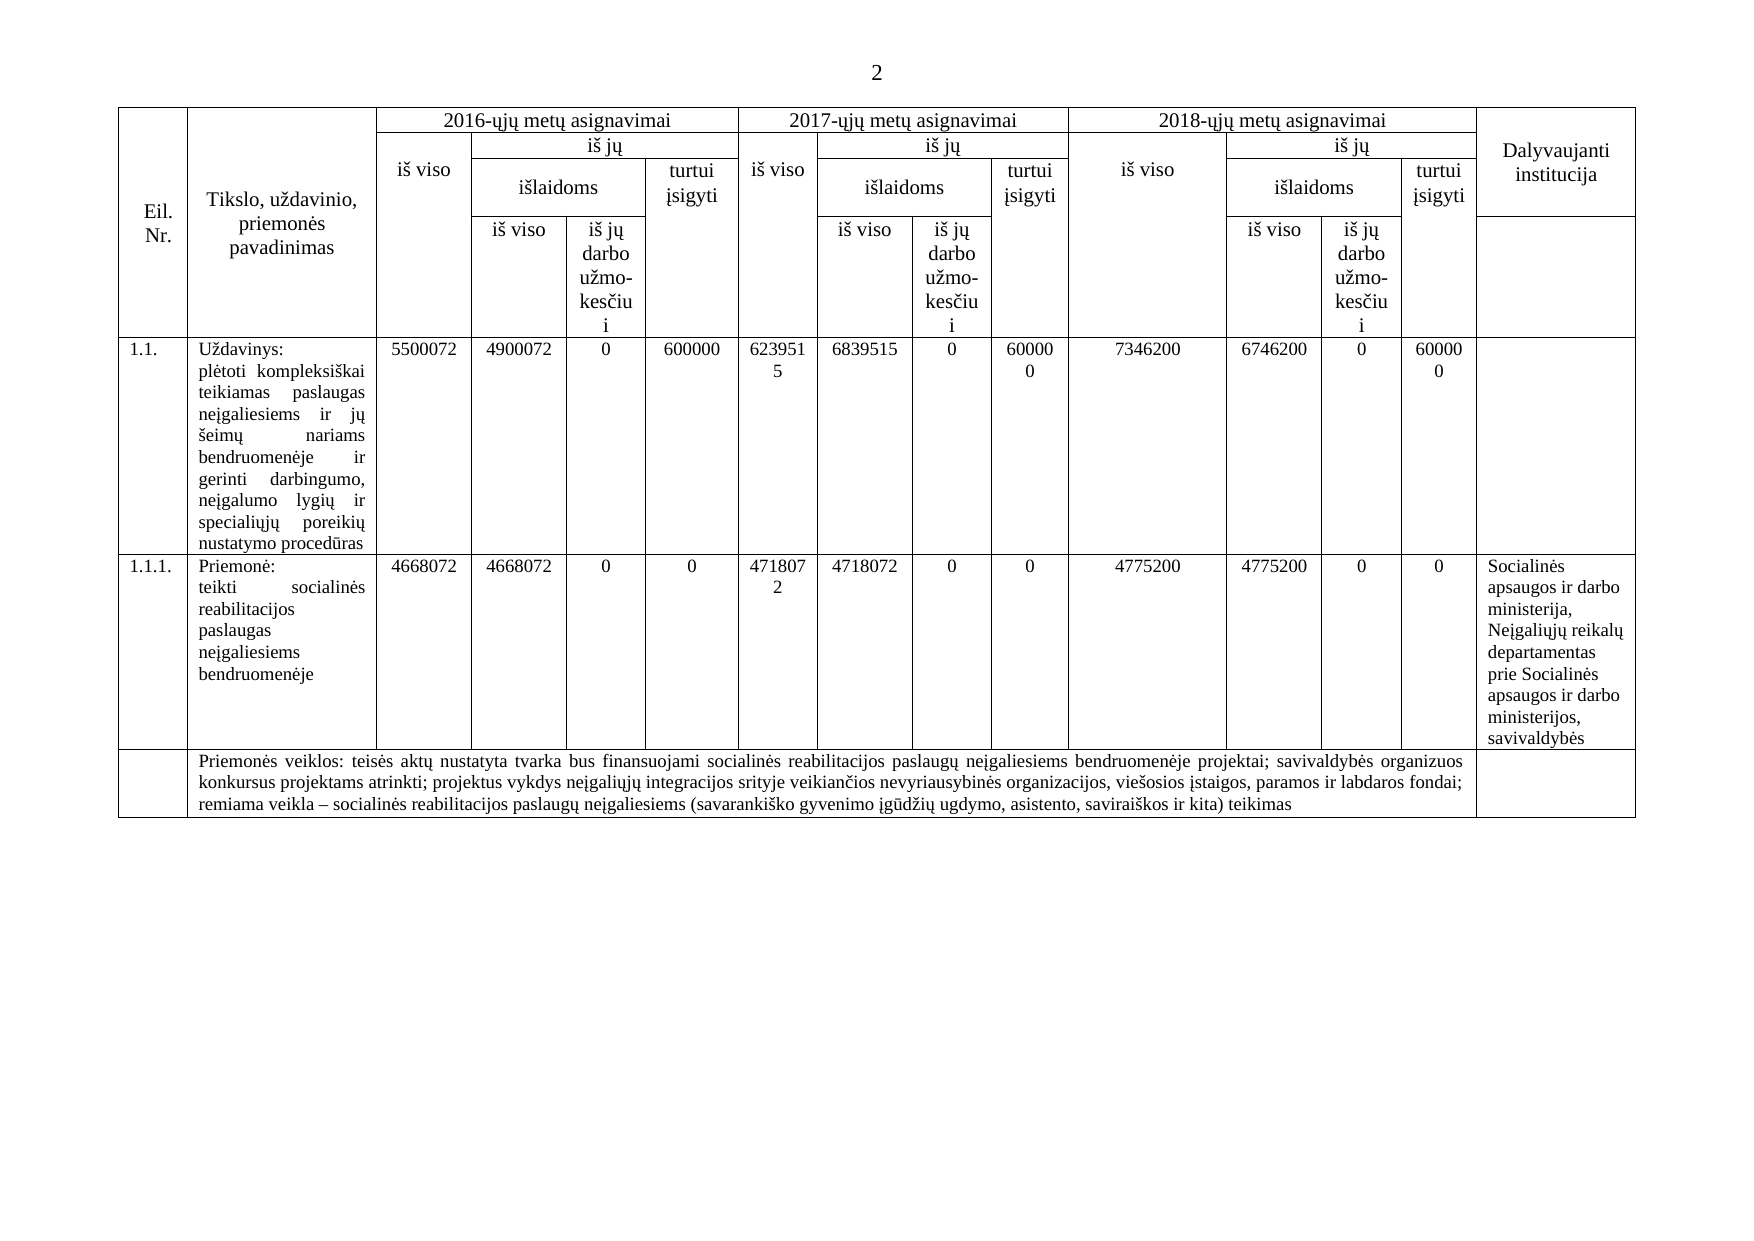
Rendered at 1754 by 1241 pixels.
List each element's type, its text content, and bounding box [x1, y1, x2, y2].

table_cell [1477, 338, 1635, 554]
table_cell 0 [646, 555, 738, 749]
table_cell 600000 [992, 338, 1068, 554]
table_cell 0 [913, 555, 991, 749]
table_cell išlaidoms [1227, 159, 1401, 216]
table_cell turtui įsigyti [646, 159, 738, 337]
table_cell iš viso [818, 217, 912, 337]
table_cell 1.1.1. [119, 555, 187, 749]
table_cell 4900072 [472, 338, 566, 554]
table_header 2018-ųjų metų asignavimai [1069, 108, 1476, 132]
table_header 2016-ųjų metų asignavimai [377, 108, 738, 132]
table_cell Socialinės apsaugos ir darbo ministerija, Neįgaliųjų reikalų departamentas prie Socialinės apsaugos ir darbo ministerijos, savivaldybės [1477, 555, 1635, 749]
table_cell iš jų [472, 133, 738, 157]
table_cell iš viso [1069, 133, 1226, 337]
table_cell 0 [992, 555, 1068, 749]
table_cell išlaidoms [818, 159, 991, 216]
table_cell 0 [567, 338, 645, 554]
table_cell 0 [1322, 338, 1401, 554]
table_cell iš viso [377, 133, 471, 337]
table_cell 1.1. [119, 338, 187, 554]
table_cell 7346200 [1069, 338, 1226, 554]
table_cell išlaidoms [472, 159, 645, 216]
table_header Tikslo, uždavinio, priemonės pavadinimas [188, 108, 376, 337]
table_cell [1477, 750, 1635, 817]
table_cell iš viso [739, 133, 817, 337]
table_cell iš jų darbo užmo-kesčiui [1322, 217, 1401, 337]
table_cell 0 [913, 338, 991, 554]
table_cell 600000 [1402, 338, 1476, 554]
table_cell [1477, 217, 1635, 337]
table_cell 6239515 [739, 338, 817, 554]
table_cell 0 [1402, 555, 1476, 749]
table_cell 4668072 [472, 555, 566, 749]
table_cell 4718072 [818, 555, 912, 749]
table_cell Uždavinys: plėtoti kompleksiškai teikiamas paslaugas neįgaliesiems ir jų šeimų nariams bendruomenėje ir gerinti darbingumo, neįgalumo lygių ir specialiųjų poreikių nustatymo procedūras [188, 338, 376, 554]
table_cell iš viso [1227, 217, 1321, 337]
table_header 2017-ųjų metų asignavimai [739, 108, 1068, 132]
table_cell iš jų darbo užmo-kesčiui [913, 217, 991, 337]
table_cell turtui įsigyti [992, 159, 1068, 337]
table_cell 4775200 [1227, 555, 1321, 749]
table_cell 5500072 [377, 338, 471, 554]
table_header Eil. Nr. [119, 108, 187, 337]
table_cell 4775200 [1069, 555, 1226, 749]
table_cell iš jų [1227, 133, 1476, 157]
table_cell iš jų darbo užmo- kesčiui [567, 217, 645, 337]
table_cell 0 [1322, 555, 1401, 749]
table_cell iš viso [472, 217, 566, 337]
table_cell Priemonės veiklos: teisės aktų nustatyta tvarka bus finansuojami socialinės reabilitacijos paslaugų neįgaliesiems bendruomenėje projektai; savivaldybės organizuos konkursus projektams atrinkti; projektus vykdys neįgaliųjų integracijos srityje veikiančios nevyriausybinės organizacijos, viešosios įstaigos, paramos ir labdaros fondai; remiama veikla – socialinės reabilitacijos paslaugų neįgaliesiems (savarankiško gyvenimo įgūdžių ugdymo, asistento, saviraiškos ir kita) teikimas [188, 750, 1476, 817]
table_cell 4718072 [739, 555, 817, 749]
table_cell iš jų [818, 133, 1068, 157]
table_cell 600000 [646, 338, 738, 554]
table_cell 6839515 [818, 338, 912, 554]
table_cell turtui įsigyti [1402, 159, 1476, 337]
table_cell 0 [567, 555, 645, 749]
table_cell 4668072 [377, 555, 471, 749]
table_cell 6746200 [1227, 338, 1321, 554]
table_cell Priemonė: teikti socialinės reabilitacijos paslaugas neįgaliesiems bendruomenėje [188, 555, 376, 749]
table_header Dalyvaujanti institucija [1477, 108, 1635, 216]
table_cell [119, 750, 187, 817]
